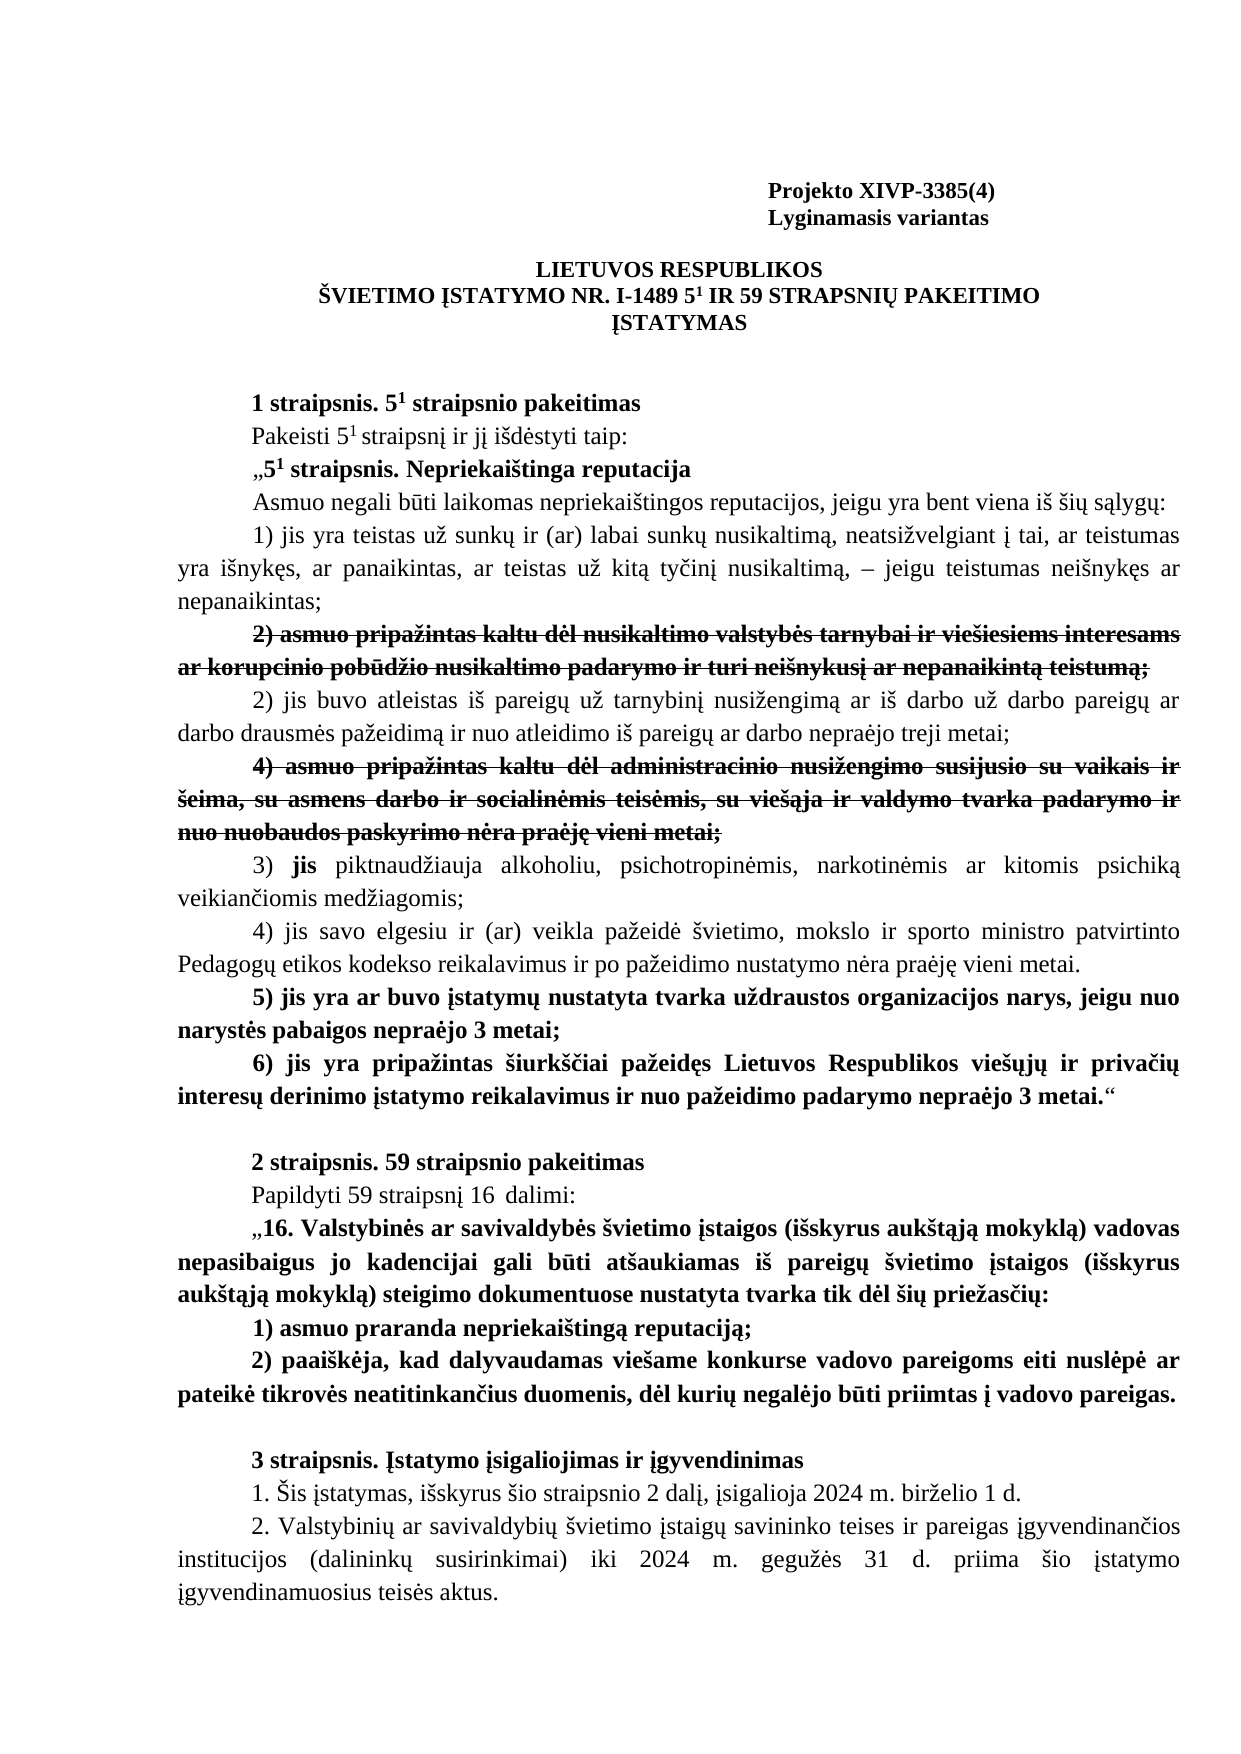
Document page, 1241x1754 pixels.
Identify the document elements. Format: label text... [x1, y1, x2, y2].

text 5) jis yra ar buvo įstatymų nustatyta tvarka uždraustos organizacijos narys, jeigu nuo narystės pabaigos nepraėjo 3 metai; [177, 982, 1181, 1044]
text 2) paaiškėja, kad dalyvaudamas viešame konkurse vadovo pareigoms eiti nuslėpė ar pateikė tikrovės neatitinkančius duomenis, dėl kurių negalėjo būti priimtas į vadovo pareigas. [177, 1346, 1181, 1407]
text 2. Valstybinių ar savivaldybių švietimo įstaigų savininko teises ir pareigas įgyvendinančios institucijos (dalininkų susirinkimai) iki 2024 m. gegužės 31 d. priima šio įstatymo įgyvendinamuosius teisės aktus. [177, 1511, 1181, 1606]
text 2) asmuo pripažintas kaltu dėl nusikaltimo valstybės tarnybai ir viešiesiems interesams ar korupcinio pobūdžio nusikaltimo padarymo ir turi neišnykusį ar nepanaikintą teistumą; [177, 619, 1181, 681]
text LIETUVOS RESPUBLIKOS ŠVIETIMO ĮSTATYMO NR. I-1489 51 IR 59 STRAPSNIŲ PAKEITIMO ĮSTATYMAS [177, 256, 1181, 335]
text 2) jis buvo atleistas iš pareigų už tarnybinį nusižengimą ar iš darbo už darbo pareigų ar darbo drausmės pažeidimą ir nuo atleidimo iš pareigų ar darbo nepraėjo treji metai; [177, 685, 1181, 747]
text „16. Valstybinės ar savivaldybės švietimo įstaigos (išskyrus aukštąją mokyklą) vadovas nepasibaigus jo kadencijai gali būti atšaukiamas iš pareigų švietimo įstaigos (išskyrus aukštąją mokyklą) steigimo dokumentuose nustatyta tvarka tik dėl šių priežasčių: [177, 1213, 1181, 1308]
text 1. Šis įstatymas, išskyrus šio straipsnio 2 dalį, įsigalioja 2024 m. birželio 1 d. [177, 1478, 1181, 1506]
text Pakeisti 51 straipsnį ir jį išdėstyti taip: [177, 421, 1181, 450]
text 1 straipsnis. 51 straipsnio pakeitimas [177, 388, 1181, 417]
text 4) asmuo pripažintas kaltu dėl administracinio nusižengimo susijusio su vaikais ir šeima, su asmens darbo ir socialinėmis teisėmis, su viešąja ir valdymo tvarka padarymo ir nuo nuobaudos paskyrimo nėra praėję vieni metai; [177, 751, 1181, 800]
text Projekto XIVP-3385(4) [768, 177, 1181, 203]
text 3) jis piktnaudžiauja alkoholiu, psichotropinėmis, narkotinėmis ar kitomis psichiką veikiančiomis medžiagomis; [177, 850, 1181, 912]
text 2 straipsnis. 59 straipsnio pakeitimas [251, 1147, 1181, 1176]
text Asmuo negali būti laikomas nepriekaištingos reputacijos, jeigu yra bent viena iš šių sąlygų: [177, 487, 1181, 516]
text 4) asmuo pripažintas kaltu dėl administracinio nusižengimo susijusio su vaikais ir šeima, su asmens darbo ir socialinėmis teisėmis, su viešąja ir valdymo tvarka padarymo ir nuo nuobaudos paskyrimo nėra praėję vieni metai; [177, 801, 1181, 846]
text Papildyti 59 straipsnį 16 dalimi: [251, 1181, 1181, 1209]
text 1) jis yra teistas už sunkų ir (ar) labai sunkų nusikaltimą, neatsižvelgiant į tai, ar teistumas yra išnykęs, ar panaikintas, ar teistas už kitą tyčinį nusikaltimą, – jeigu teistumas neišnykęs ar nepanaikintas; [177, 520, 1181, 615]
text „51 straipsnis. Nepriekaištinga reputacija [177, 454, 1181, 483]
text 4) jis savo elgesiu ir (ar) veikla pažeidė švietimo, mokslo ir sporto ministro patvirtinto Pedagogų etikos kodekso reikalavimus ir po pažeidimo nustatymo nėra praėję vieni metai. [177, 916, 1181, 978]
text 1) asmuo praranda nepriekaištingą reputaciją; [177, 1313, 1181, 1341]
text 6) jis yra pripažintas šiurkščiai pažeidęs Lietuvos Respublikos viešųjų ir privačių interesų derinimo įstatymo reikalavimus ir nuo pažeidimo padarymo nepraėjo 3 metai.“ [177, 1048, 1181, 1110]
text 3 straipsnis. Įstatymo įsigaliojimas ir įgyvendinimas [177, 1445, 1181, 1473]
text Lyginamasis variantas [768, 203, 1181, 230]
